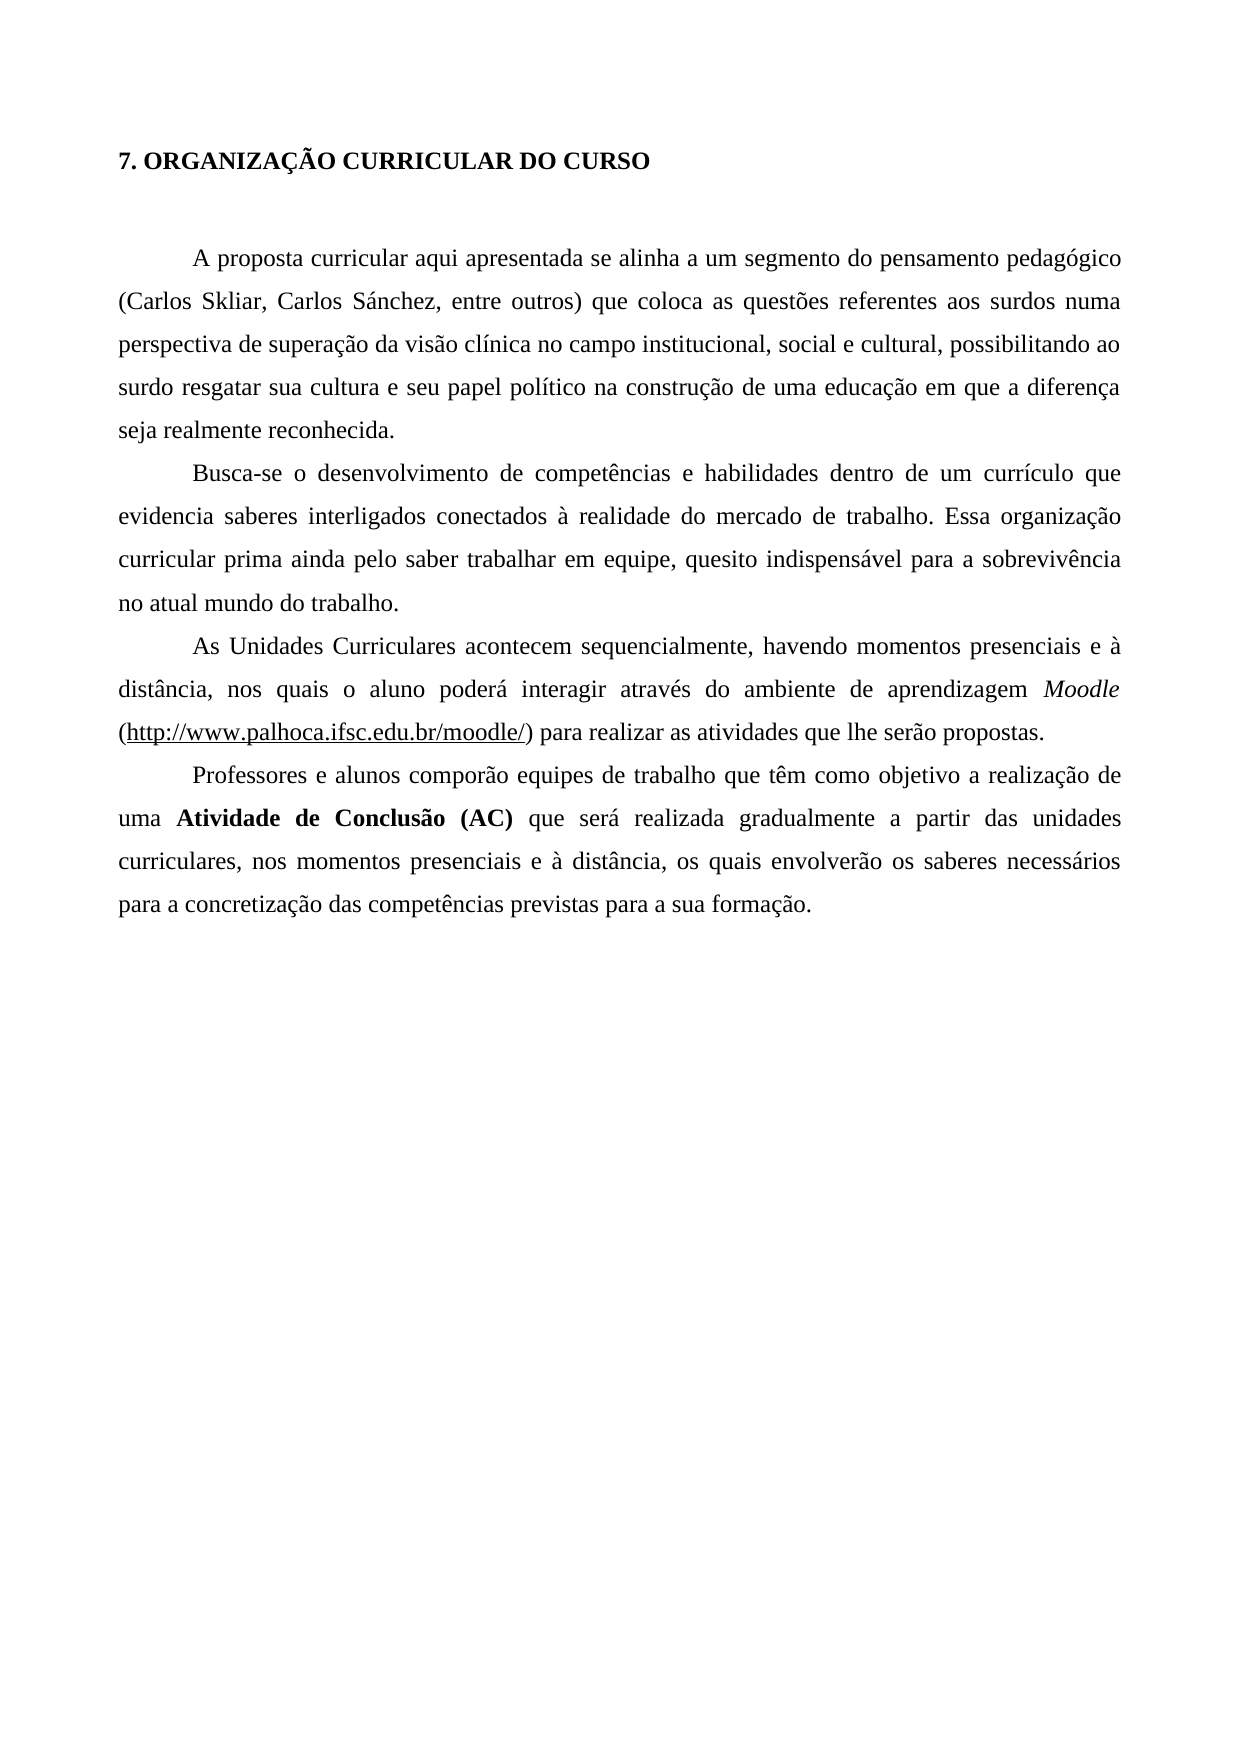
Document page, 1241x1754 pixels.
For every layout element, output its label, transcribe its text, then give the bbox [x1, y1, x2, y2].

text Professores e alunos comporão equipes de trabalho que têm como objetivo a realização de uma Atividade de Conclusão (AC) que será realizada gradualmente a partir das unidades curriculares, nos momentos presenciais e à distância, os quais envolverão os saberes necessários para a concretização das competências previstas para a sua formação. [118, 760, 1122, 918]
text As Unidades Curriculares acontecem sequencialmente, havendo momentos presenciais e à distância, nos quais o aluno poderá interagir através do ambiente de aprendizagem Moodle (http://www.palhoca.ifsc.edu.br/moodle/) para realizar as atividades que lhe serão propostas. [118, 631, 1122, 746]
text A proposta curricular aqui apresentada se alinha a um segmento do pensamento pedagógico (Carlos Skliar, Carlos Sánchez, entre outros) que coloca as questões referentes aos surdos numa perspectiva de superação da visão clínica no campo institucional, social e cultural, possibilitando ao surdo resgatar sua cultura e seu papel político na construção de uma educação em que a diferença seja realmente reconhecida. [118, 243, 1122, 444]
text 7. ORGANIZAÇÃO CURRICULAR DO CURSO [118, 146, 1122, 175]
text Busca-se o desenvolvimento de competências e habilidades dentro de um currículo que evidencia saberes interligados conectados à realidade do mercado de trabalho. Essa organização curricular prima ainda pelo saber trabalhar em equipe, quesito indispensável para a sobrevivência no atual mundo do trabalho. [118, 458, 1122, 616]
